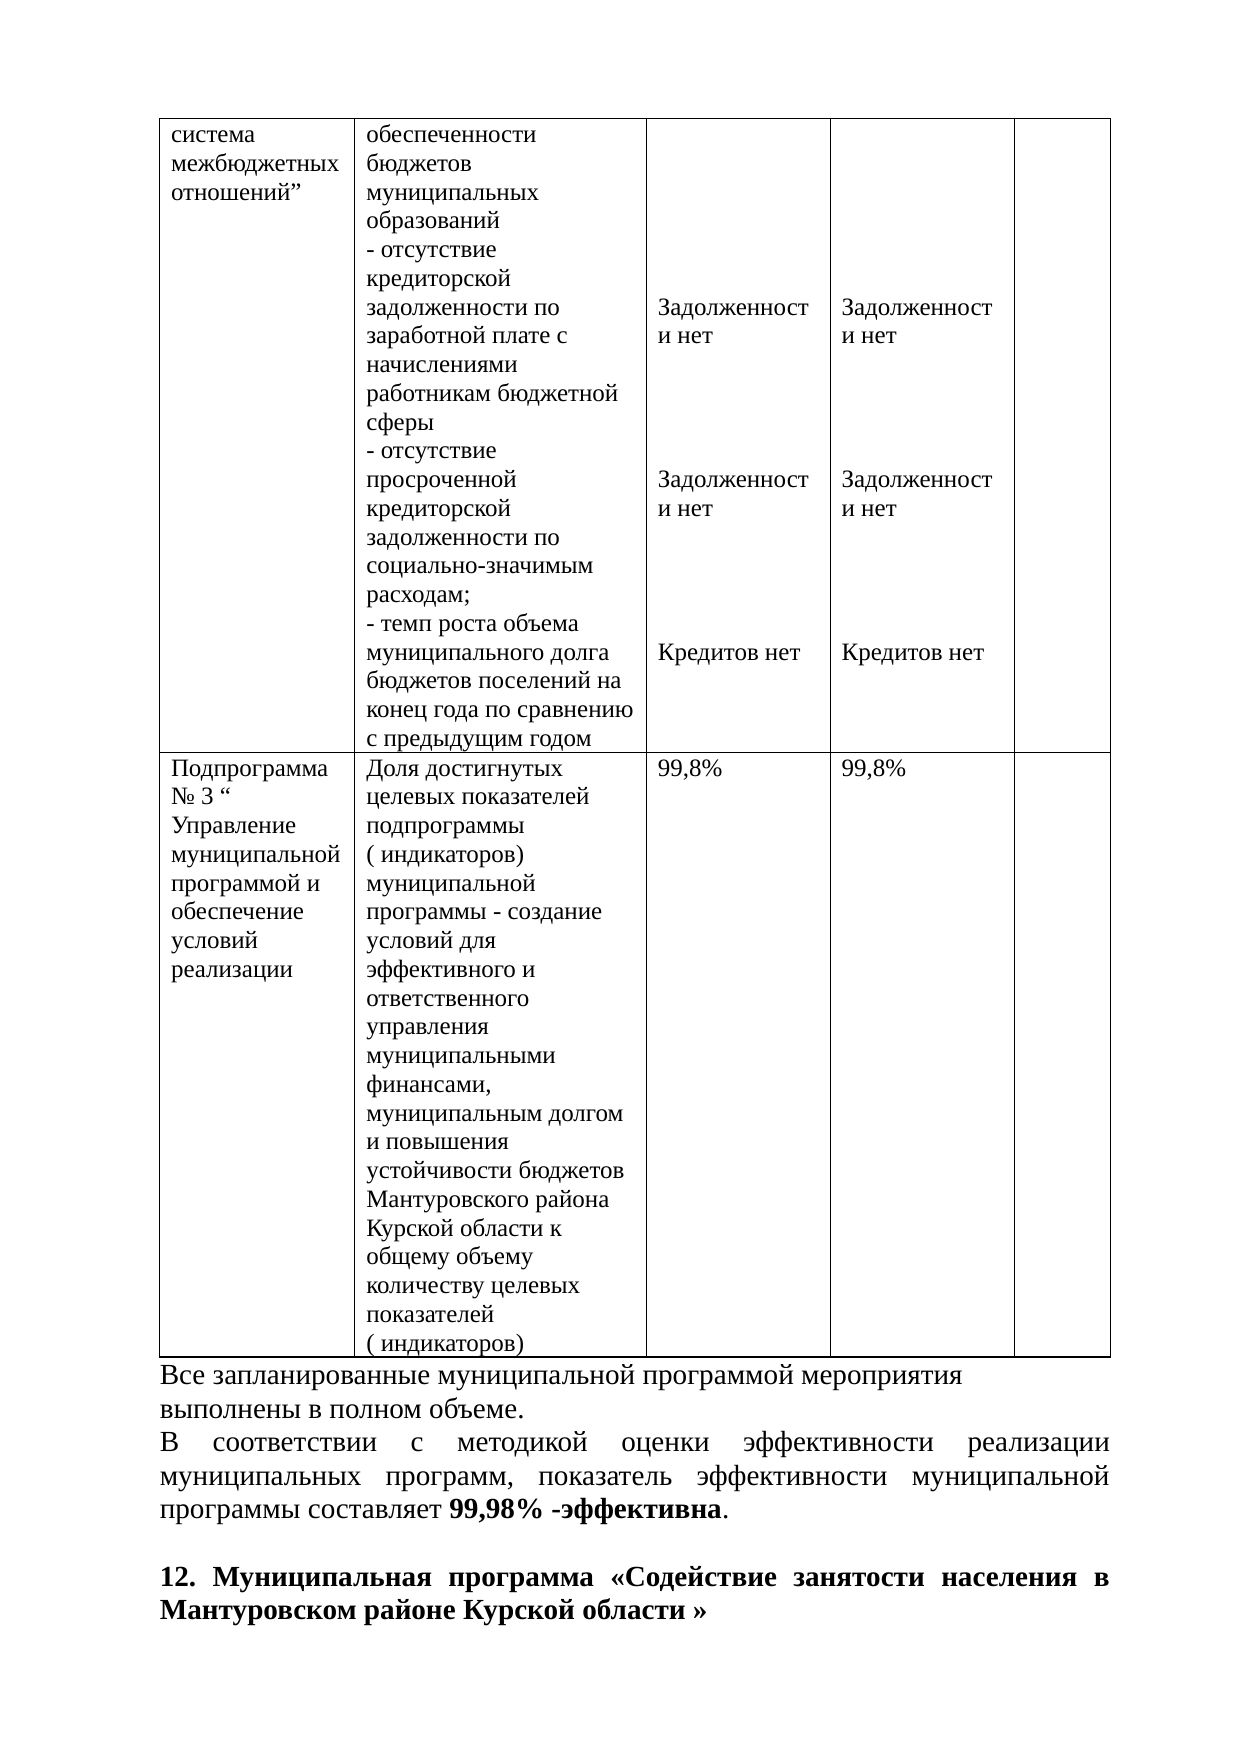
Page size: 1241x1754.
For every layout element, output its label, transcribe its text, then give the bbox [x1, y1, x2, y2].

table_cell обеспеченности бюджетов муниципальных образований - отсутствие кредиторской задолженности по заработной плате с начислениями работникам бюджетной сферы - отсутствие просроченной кредиторской задолженности по социально-значимым расходам; - темп роста объема муниципального долга бюджетов поселений на конец года по сравнению с предыдущим годом [355, 119, 646, 752]
table_cell 99,8% [831, 753, 1014, 1356]
text В соответствии с методикой оценки эффективности реализации муниципальных программ, показатель эффективности муниципальной программы составляет 99,98% -эффективна. [159, 1424, 1110, 1525]
table_cell Подпрограмма № 3 “ Управление муниципальной программой и обеспечение условий реализации [160, 753, 354, 1356]
text Все запланированные муниципальной программой мероприятия выполнены в полном объеме. [159, 1358, 1110, 1424]
table_cell система межбюджетных отношений” [160, 119, 354, 752]
table_cell Доля достигнутых целевых показателей подпрограммы ( индикаторов) муниципальной программы - создание условий для эффективного и ответственного управления муниципальными финансами, муниципальным долгом и повышения устойчивости бюджетов Мантуровского района Курской области к общему объему количеству целевых показателей ( индикаторов) [355, 753, 646, 1356]
table_cell [1015, 753, 1110, 1356]
table_cell Задолженности нет Задолженности нет Кредитов нет [831, 119, 1014, 752]
table_cell 99,8% [647, 753, 830, 1356]
table_cell Задолженности нет Задолженности нет Кредитов нет [647, 119, 830, 752]
text 12. Муниципальная программа «Содействие занятости населения в Мантуровском районе Курской области » [159, 1559, 1110, 1626]
table_cell - [1015, 119, 1110, 752]
